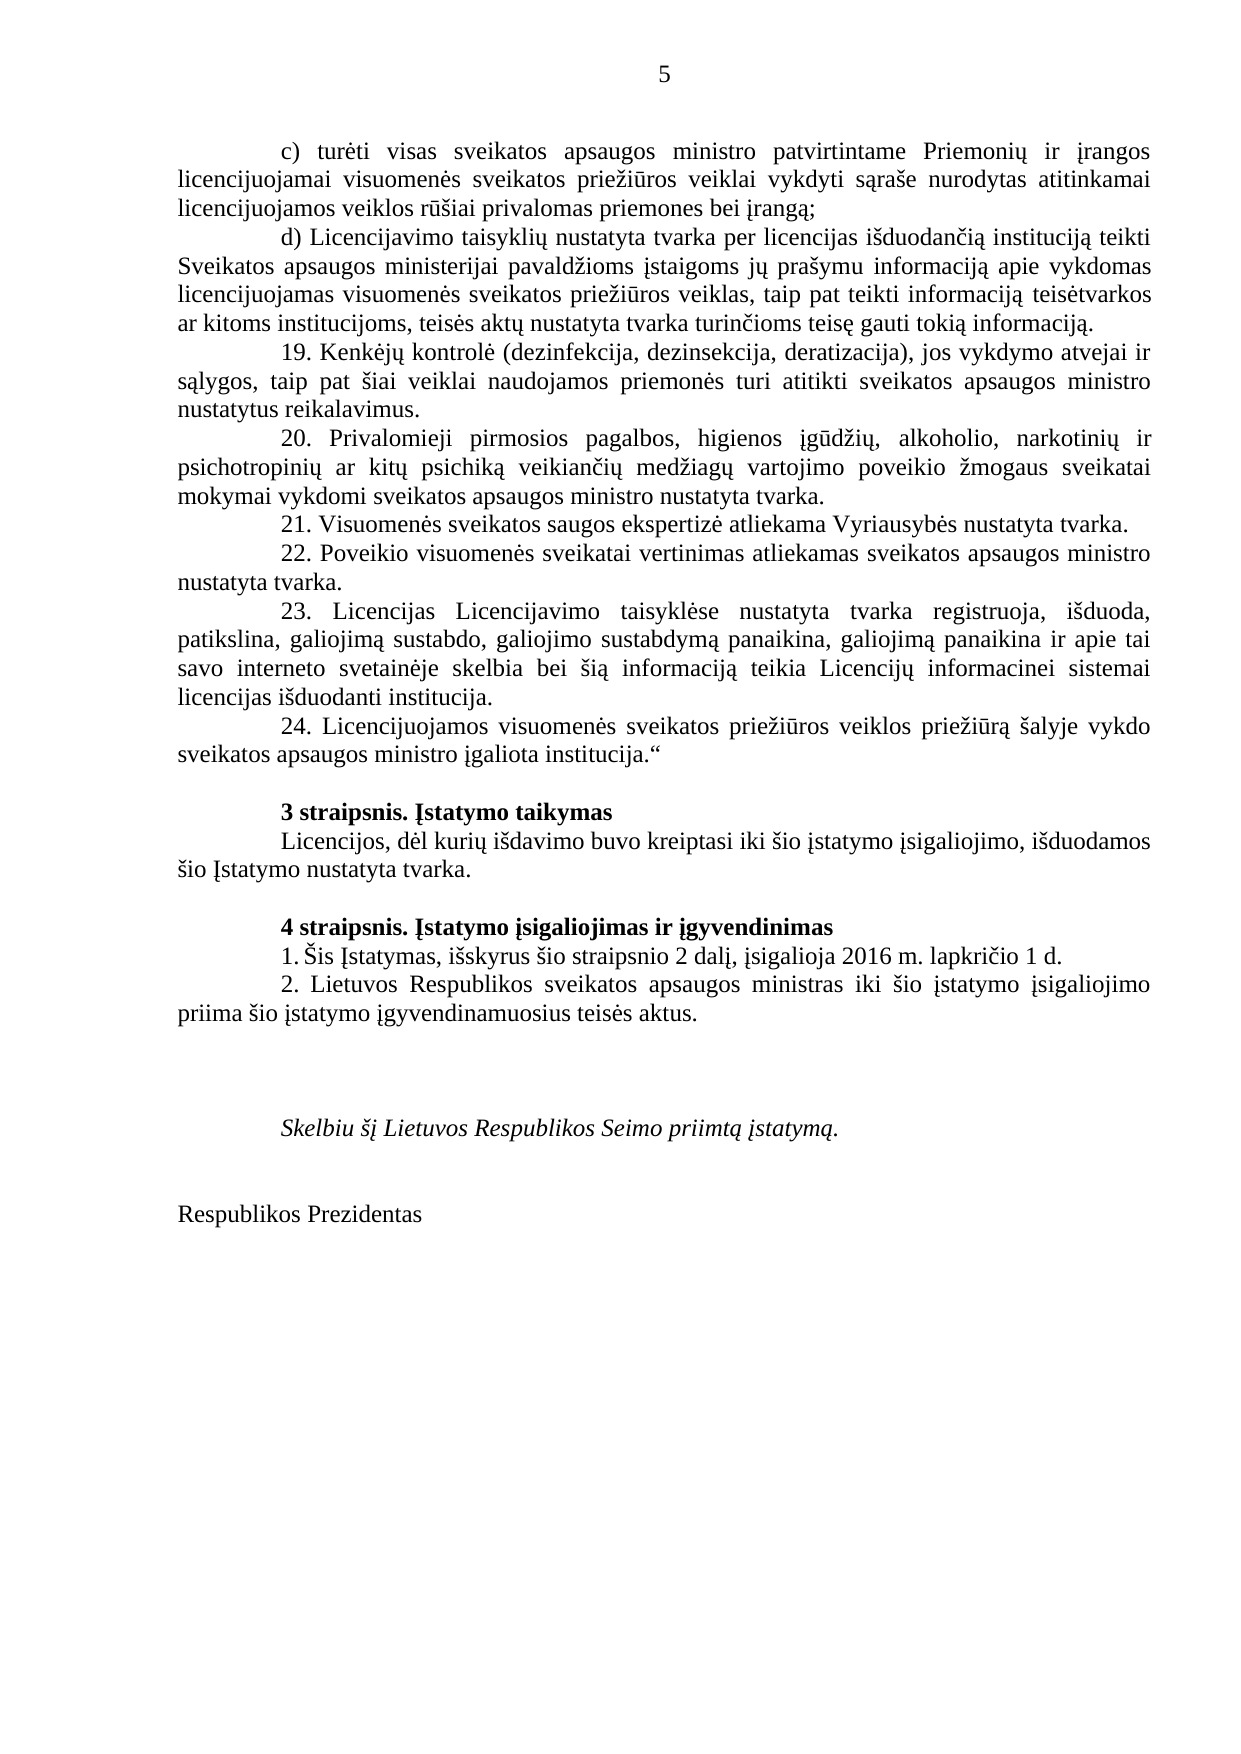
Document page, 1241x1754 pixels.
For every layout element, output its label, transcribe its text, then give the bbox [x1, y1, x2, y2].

text 21. Visuomenės sveikatos saugos ekspertizė atliekama Vyriausybės nustatyta tvarka. [177, 509, 1152, 538]
text c) turėti visas sveikatos apsaugos ministro patvirtintame Priemonių ir įrangos licencijuojamai visuomenės sveikatos priežiūros veiklai vykdyti sąraše nurodytas atitinkamai licencijuojamos veiklos rūšiai privalomas priemones bei įrangą; [177, 136, 1152, 222]
text 22. Poveikio visuomenės sveikatai vertinimas atliekamas sveikatos apsaugos ministro nustatyta tvarka. [177, 538, 1152, 596]
text 19. Kenkėjų kontrolė (dezinfekcija, dezinsekcija, deratizacija), jos vykdymo atvejai ir sąlygos, taip pat šiai veiklai naudojamos priemonės turi atitikti sveikatos apsaugos ministro nustatytus reikalavimus. [177, 337, 1152, 423]
text 23. Licencijas Licencijavimo taisyklėse nustatyta tvarka registruoja, išduoda, patikslina, galiojimą sustabdo, galiojimo sustabdymą panaikina, galiojimą panaikina ir apie tai savo interneto svetainėje skelbia bei šią informaciją teikia Licencijų informacinei sistemai licencijas išduodanti institucija. [177, 596, 1152, 711]
text 1. Šis Įstatymas, išskyrus šio straipsnio 2 dalį, įsigalioja 2016 m. lapkričio 1 d. [281, 941, 1152, 969]
text Licencijos, dėl kurių išdavimo buvo kreiptasi iki šio įstatymo įsigaliojimo, išduodamos šio Įstatymo nustatyta tvarka. [177, 826, 1152, 883]
text 20. Privalomieji pirmosios pagalbos, higienos įgūdžių, alkoholio, narkotinių ir psichotropinių ar kitų psichiką veikiančių medžiagų vartojimo poveikio žmogaus sveikatai mokymai vykdomi sveikatos apsaugos ministro nustatyta tvarka. [177, 423, 1152, 509]
text d) Licencijavimo taisyklių nustatyta tvarka per licencijas išduodančią instituciją teikti Sveikatos apsaugos ministerijai pavaldžioms įstaigoms jų prašymu informaciją apie vykdomas licencijuojamas visuomenės sveikatos priežiūros veiklas, taip pat teikti informaciją teisėtvarkos ar kitoms institucijoms, teisės aktų nustatyta tvarka turinčioms teisę gauti tokią informaciją. [177, 222, 1152, 337]
text 2. Lietuvos Respublikos sveikatos apsaugos ministras iki šio įstatymo įsigaliojimo priima šio įstatymo įgyvendinamuosius teisės aktus. [177, 969, 1152, 1027]
text Skelbiu šį Lietuvos Respublikos Seimo priimtą įstatymą. [177, 1113, 1157, 1142]
text 3 straipsnis. Įstatymo taikymas [177, 797, 1152, 826]
text 24. Licencijuojamos visuomenės sveikatos priežiūros veiklos priežiūrą šalyje vykdo sveikatos apsaugos ministro įgaliota institucija.“ [177, 711, 1152, 768]
text 4 straipsnis. Įstatymo įsigaliojimas ir įgyvendinimas [177, 912, 1152, 941]
text Respublikos Prezidentas [177, 1199, 1157, 1228]
